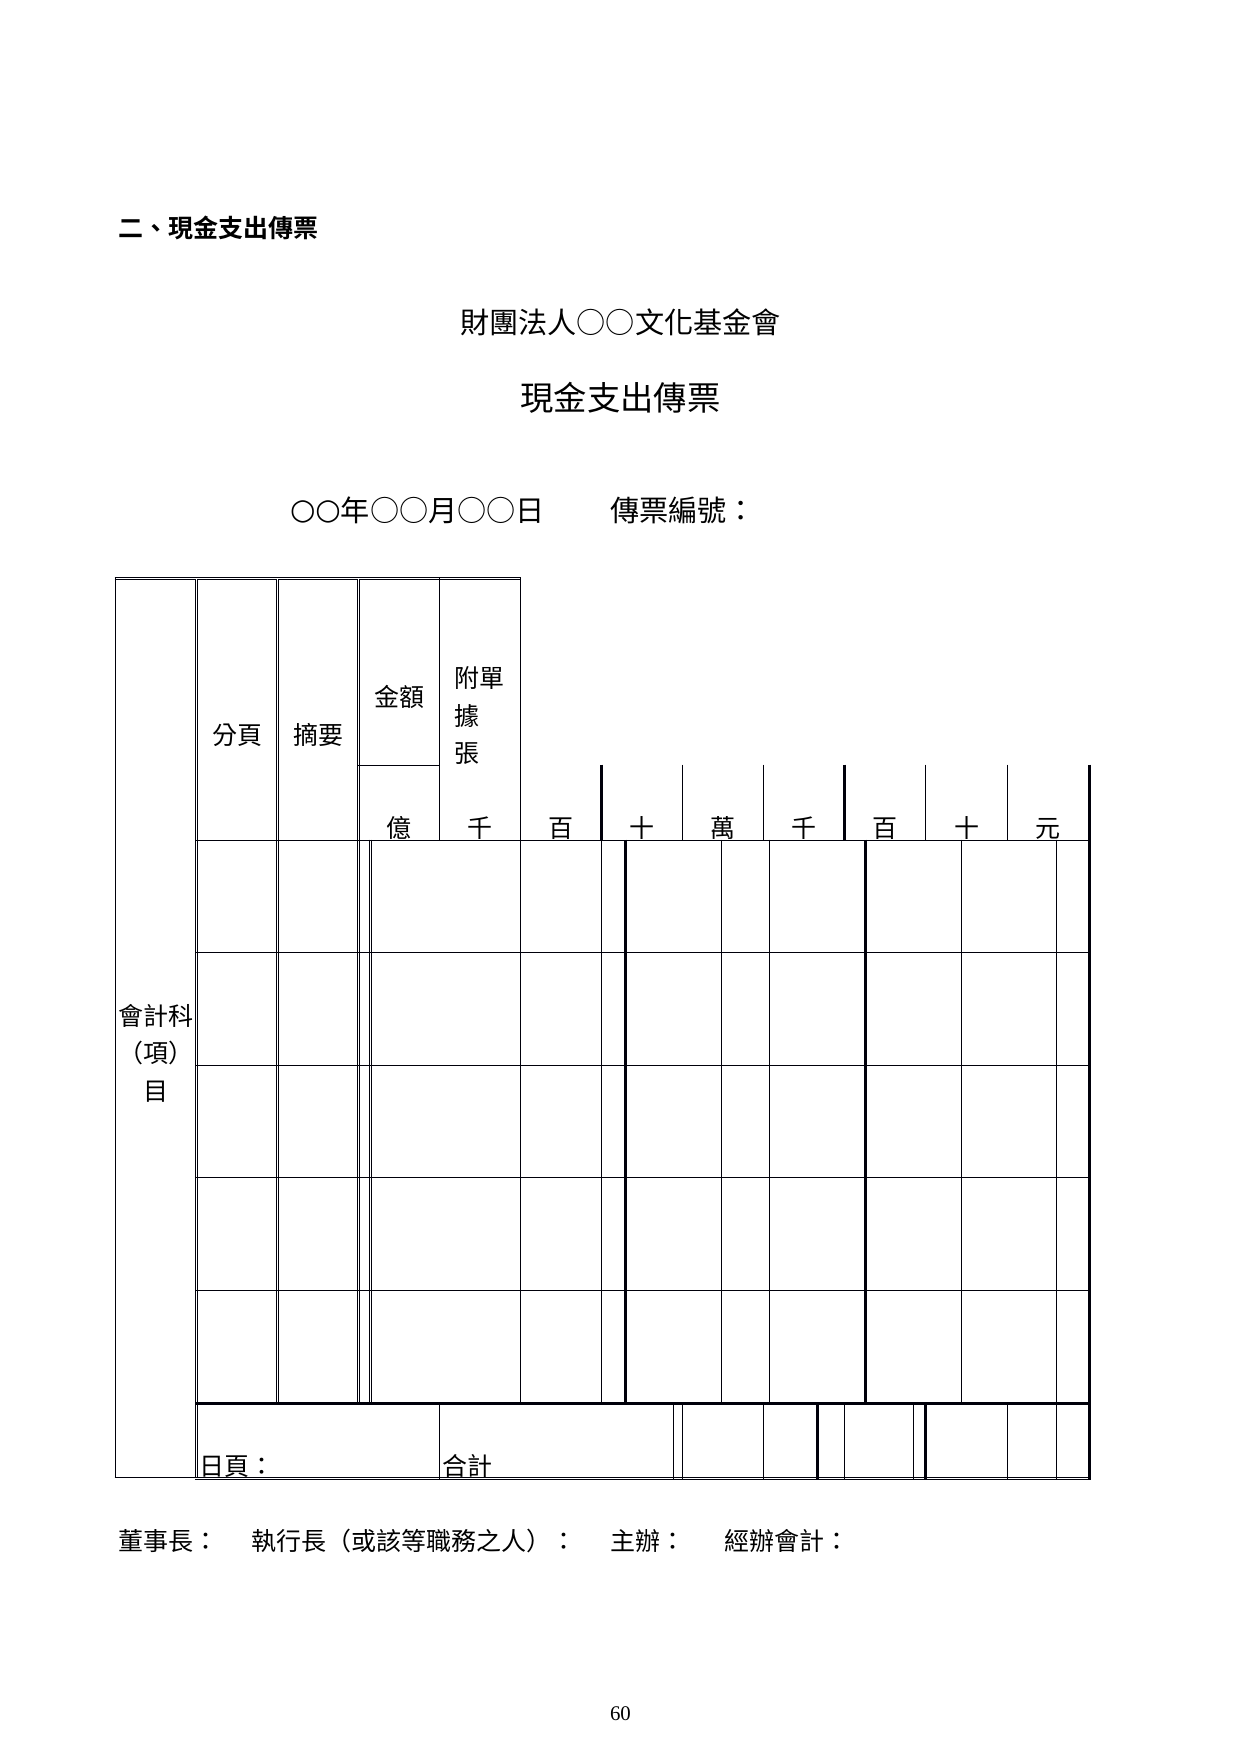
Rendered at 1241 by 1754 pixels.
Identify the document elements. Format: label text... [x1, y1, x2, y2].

table_cell [962, 841, 1056, 952]
table_cell [627, 953, 721, 1064]
table_header 摘要 [279, 580, 357, 839]
table_cell [867, 1066, 961, 1177]
table_cell [279, 953, 357, 1064]
table_header 附單據 張 [440, 580, 520, 764]
table_cell [602, 1066, 624, 1177]
table_cell [198, 953, 276, 1064]
table_cell 元 [1008, 765, 1088, 839]
table_cell [372, 1066, 520, 1177]
table_cell 十 [926, 765, 1007, 839]
text 現金支出傳票 [118, 352, 1122, 427]
table_cell [867, 953, 961, 1064]
table_cell [962, 1291, 1056, 1402]
table_cell [867, 1178, 961, 1289]
table_cell [1057, 1178, 1088, 1289]
table_cell [360, 1066, 369, 1177]
table_cell [360, 1178, 369, 1289]
table_cell [602, 953, 624, 1064]
table_cell [602, 841, 624, 952]
table_cell [819, 1405, 844, 1477]
table_cell [602, 1291, 624, 1402]
table_cell [360, 1291, 369, 1402]
table_cell [360, 953, 369, 1064]
table_cell [764, 1405, 816, 1477]
table_cell [683, 1405, 763, 1477]
table_cell 千 [764, 765, 843, 839]
table_cell [927, 1405, 1007, 1477]
table_cell [279, 1291, 357, 1402]
table_cell [722, 1291, 769, 1402]
table_cell [198, 1291, 276, 1402]
table_cell 萬 [683, 765, 763, 839]
table_cell [1057, 953, 1088, 1064]
text 財團法人○○文化基金會 [118, 277, 1122, 352]
table_cell [867, 841, 961, 952]
table_cell [198, 841, 276, 952]
table_cell [962, 1066, 1056, 1177]
table_cell [521, 1178, 601, 1289]
table_cell [1008, 1405, 1056, 1477]
table_cell [627, 1066, 721, 1177]
table_cell [360, 841, 369, 952]
table_cell [962, 1178, 1056, 1289]
table_cell [1057, 841, 1088, 952]
table_cell [722, 1178, 769, 1289]
table_cell [1057, 1066, 1088, 1177]
table_cell [770, 841, 864, 952]
table_cell [372, 953, 520, 1064]
table_cell [372, 1178, 520, 1289]
table_cell [521, 841, 601, 952]
table_cell [770, 1178, 864, 1289]
table_header 會計科（項）目 [116, 580, 195, 1477]
table_cell [845, 1405, 913, 1477]
table_cell [198, 1178, 276, 1289]
table_cell 百 [846, 765, 925, 839]
table_cell [521, 953, 601, 1064]
table_cell [770, 953, 864, 1064]
table_cell 百 [521, 765, 600, 839]
table_cell [198, 1066, 276, 1177]
text 二、現金支出傳票 [118, 202, 1122, 239]
table_cell [770, 1291, 864, 1402]
table_cell [962, 953, 1056, 1064]
table_cell [279, 1066, 357, 1177]
table_cell 千 [440, 765, 520, 839]
table_cell [279, 1178, 357, 1289]
text ○○年○○月○○日 傳票編號： [118, 464, 1122, 539]
table_cell [279, 841, 357, 952]
table_cell 合計 [440, 1405, 673, 1477]
table_cell 億 [360, 766, 439, 839]
table_cell [867, 1291, 961, 1402]
table_cell [914, 1405, 924, 1477]
text 董事長： 執行長（或該等職務之人）： 主辦： 經辦會計： [118, 1514, 1122, 1552]
table_cell [722, 1066, 769, 1177]
table_cell [1057, 1405, 1088, 1477]
table_cell [521, 1291, 601, 1402]
table_cell 日頁： [198, 1405, 439, 1477]
table_header 金額 [360, 580, 439, 764]
table_cell [627, 1291, 721, 1402]
table_cell [722, 841, 769, 952]
table_cell [674, 1405, 682, 1477]
table_cell [602, 1178, 624, 1289]
table_cell [521, 1066, 601, 1177]
table_header 分頁 [198, 580, 276, 839]
table_cell [770, 1066, 864, 1177]
table_cell [1057, 1291, 1088, 1402]
table_cell 十 [603, 765, 682, 839]
table_cell [372, 841, 520, 952]
table_cell [372, 1291, 520, 1402]
table_cell [627, 1178, 721, 1289]
table_cell [627, 841, 721, 952]
table_cell [722, 953, 769, 1064]
